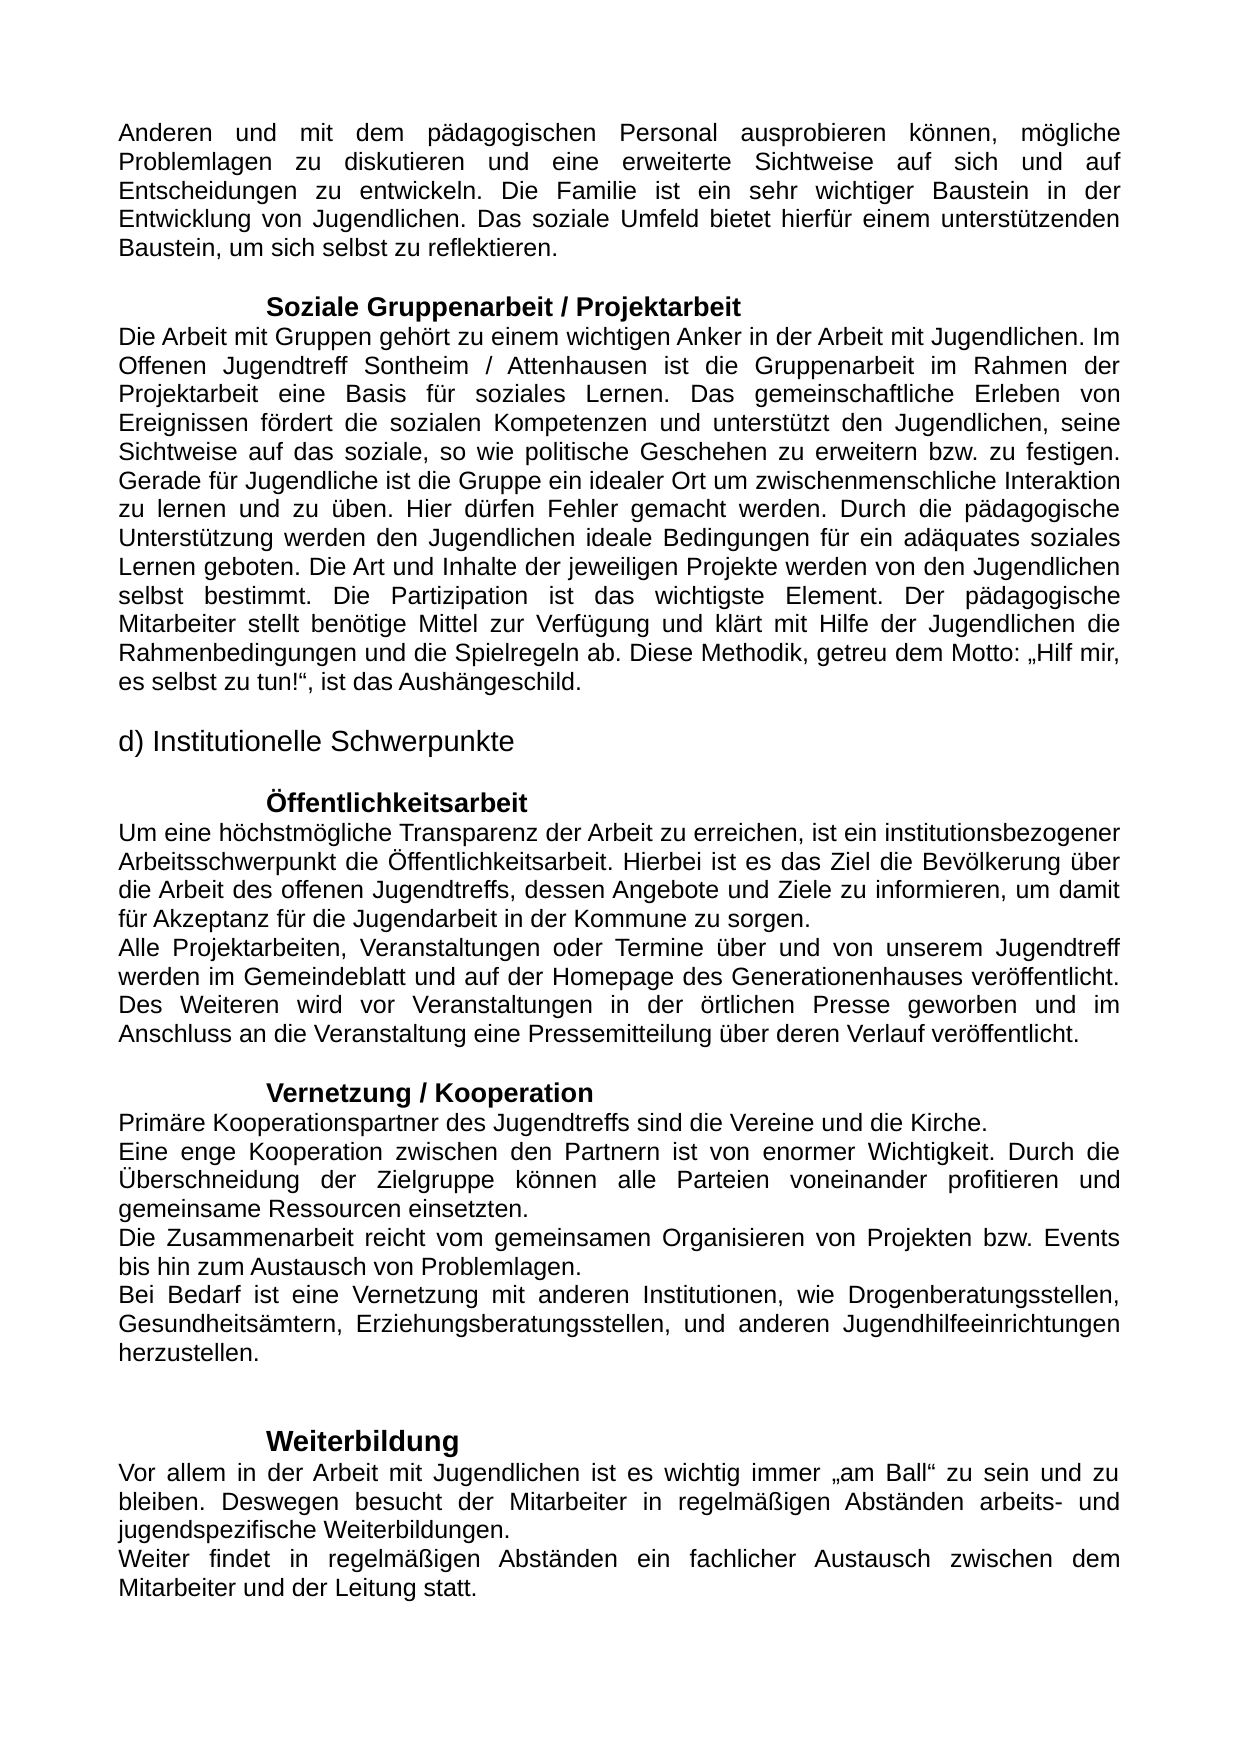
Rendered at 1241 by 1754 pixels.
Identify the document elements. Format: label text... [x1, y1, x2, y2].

text Bei Bedarf ist eine Vernetzung mit anderen Institutionen, wie Drogenberatungsstellen, Gesundheitsämtern, Erziehungsberatungsstellen, und anderen Jugendhilfeeinrichtungen herzustellen. [118, 1280, 1122, 1367]
text Eine enge Kooperation zwischen den Partnern ist von enormer Wichtigkeit. Durch die Überschneidung der Zielgruppe können alle Parteien voneinander profitieren und gemeinsame Ressourcen einsetzten. [118, 1137, 1122, 1223]
text d) Institutionelle Schwerpunkte [118, 724, 1122, 758]
text Primäre Kooperationspartner des Jugendtreffs sind die Vereine und die Kirche. [118, 1108, 1122, 1137]
text Weiterbildung [118, 1424, 1122, 1458]
text Die Arbeit mit Gruppen gehört zu einem wichtigen Anker in der Arbeit mit Jugendlichen. Im Offenen Jugendtreff Sontheim / Attenhausen ist die Gruppenarbeit im Rahmen der Projektarbeit eine Basis für soziales Lernen. Das gemeinschaftliche Erleben von Ereignissen fördert die sozialen Kompetenzen und unterstützt den Jugendlichen, seine Sichtweise auf das soziale, so wie politische Geschehen zu erweitern bzw. zu festigen. Gerade für Jugendliche ist die Gruppe ein idealer Ort um zwischenmenschliche Interaktion zu lernen und zu üben. Hier dürfen Fehler gemacht werden. Durch die pädagogische Unterstützung werden den Jugendlichen ideale Bedingungen für ein adäquates soziales Lernen geboten. Die Art und Inhalte der jeweiligen Projekte werden von den Jugendlichen selbst bestimmt. Die Partizipation ist das wichtigste Element. Der pädagogische Mitarbeiter stellt benötige Mittel zur Verfügung und klärt mit Hilfe der Jugendlichen die Rahmenbedingungen und die Spielregeln ab. Diese Methodik, getreu dem Motto: „Hilf mir, es selbst zu tun!“, ist das Aushängeschild. [118, 322, 1122, 696]
text Soziale Gruppenarbeit / Projektarbeit [118, 291, 1122, 322]
text Alle Projektarbeiten, Veranstaltungen oder Termine über und von unserem Jugendtreff werden im Gemeindeblatt und auf der Homepage des Generationenhauses veröffentlicht. Des Weiteren wird vor Veranstaltungen in der örtlichen Presse geworben und im Anschluss an die Veranstaltung eine Pressemitteilung über deren Verlauf veröffentlicht. [118, 933, 1122, 1048]
text Weiter findet in regelmäßigen Abständen ein fachlicher Austausch zwischen dem Mitarbeiter und der Leitung statt. [118, 1544, 1122, 1601]
text Vernetzung / Kooperation [118, 1077, 1122, 1108]
text Um eine höchstmögliche Transparenz der Arbeit zu erreichen, ist ein institutionsbezogener Arbeitsschwerpunkt die Öffentlichkeitsarbeit. Hierbei ist es das Ziel die Bevölkerung über die Arbeit des offenen Jugendtreffs, dessen Angebote und Ziele zu informieren, um damit für Akzeptanz für die Jugendarbeit in der Kommune zu sorgen. [118, 818, 1122, 933]
text Die Zusammenarbeit reicht vom gemeinsamen Organisieren von Projekten bzw. Events bis hin zum Austausch von Problemlagen. [118, 1223, 1122, 1280]
text Vor allem in der Arbeit mit Jugendlichen ist es wichtig immer „am Ball“ zu sein und zu bleiben. Deswegen besucht der Mitarbeiter in regelmäßigen Abständen arbeits- und jugendspezifische Weiterbildungen. [118, 1458, 1122, 1544]
text Öffentlichkeitsarbeit [118, 787, 1122, 818]
text Anderen und mit dem pädagogischen Personal ausprobieren können, mögliche Problemlagen zu diskutieren und eine erweiterte Sichtweise auf sich und auf Entscheidungen zu entwickeln. Die Familie ist ein sehr wichtiger Baustein in der Entwicklung von Jugendlichen. Das soziale Umfeld bietet hierfür einem unterstützenden Baustein, um sich selbst zu reflektieren. [118, 118, 1122, 262]
